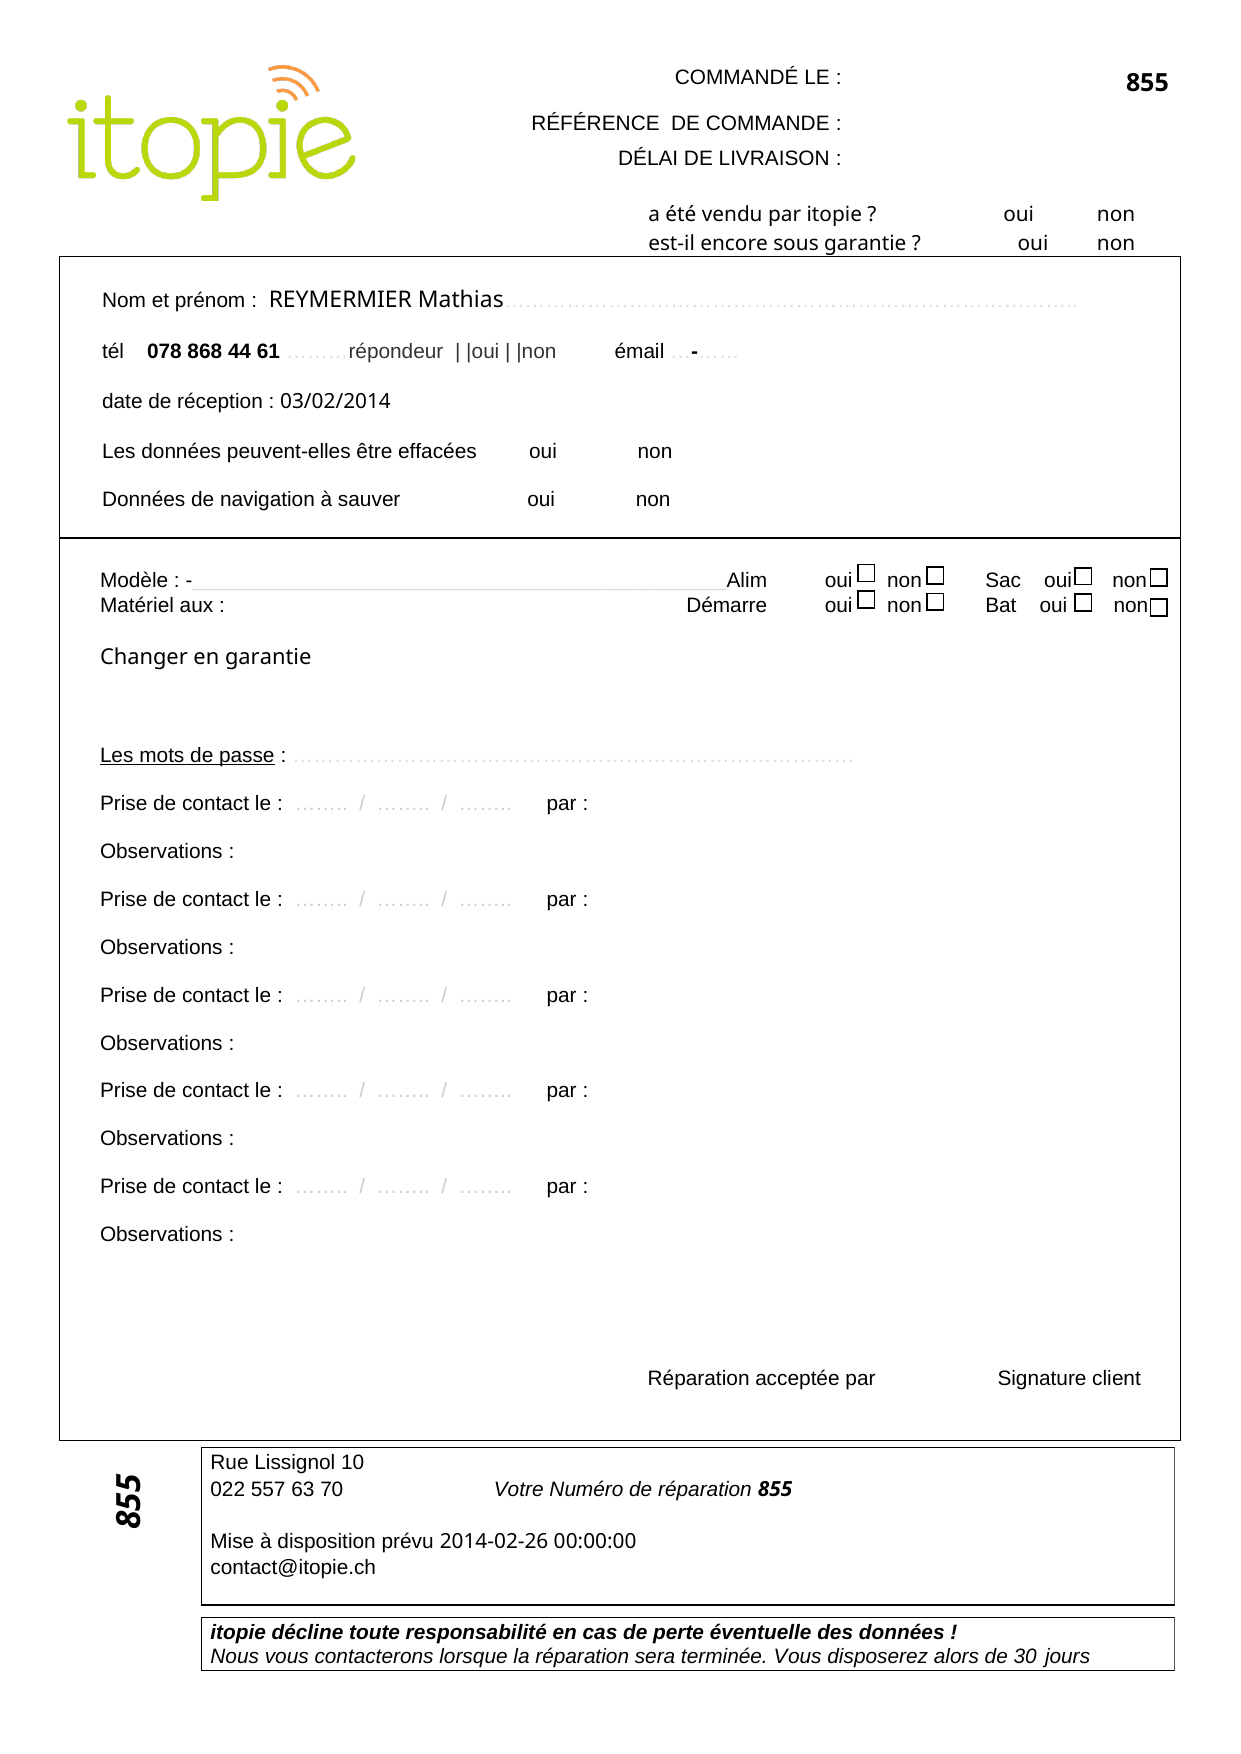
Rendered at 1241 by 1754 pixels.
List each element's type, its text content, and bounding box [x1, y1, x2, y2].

text Observations : [60, 836, 1180, 863]
text Prise de contact le : …….. / …….. / …….. par : [60, 883, 1180, 911]
table_header Rue Lissignol 10 022 557 63 70 Votre Numéro de réparation 855 Mise à disposition prévu 2014-02-26 00:00:00 contact@itopie.ch [195, 1441, 1180, 1611]
text Les mots de passe : ……………………………………………………………………… [60, 740, 1180, 767]
table_cell RÉFÉRENCE DE COMMANDE : [490, 105, 847, 140]
text Données de navigation à sauver oui non [60, 484, 1180, 511]
text Modèle : - Alim oui non Sac oui non [879, 562, 925, 590]
text Modèle : - Alim oui non Sac oui non [948, 562, 1180, 590]
picture [67, 65, 356, 201]
text Changer en garantie [60, 638, 1180, 671]
text a été vendu par itopie ? oui non [59, 199, 1181, 228]
text Observations : [60, 1027, 1180, 1054]
text Observations : [60, 1123, 1180, 1150]
text Prise de contact le : …….. / …….. / …….. par : [60, 1075, 1180, 1102]
text Réparation acceptée par Signature client [60, 1363, 1180, 1390]
text Modèle : - Alim oui non Sac oui non [60, 562, 856, 590]
table_header 855 [59, 1441, 195, 1677]
table_cell [847, 105, 1180, 140]
text Matériel aux : Démarre oui non Bat oui non [60, 590, 1180, 617]
text Prise de contact le : …….. / …….. / …….. par : [60, 979, 1180, 1006]
text Prise de contact le : …….. / …….. / …….. par : [60, 1171, 1180, 1198]
text Nom et prénom : REYMERMIER Mathias……………………………………………………………………….. [60, 280, 1180, 314]
text Prise de contact le : …….. / …….. / …….. par : [60, 788, 1180, 815]
text Les données peuvent-elles être effacées oui non [60, 436, 1180, 463]
table_cell DÉLAI DE LIVRAISON : [490, 140, 847, 175]
table_header 855 [847, 59, 1180, 104]
table_cell [847, 140, 1180, 175]
text date de réception : 03/02/2014 [60, 383, 1180, 415]
text Observations : [60, 931, 1180, 958]
text Observations : [60, 1219, 1180, 1246]
text est-il encore sous garantie ? oui non [59, 228, 1181, 256]
table_cell itopie décline toute responsabilité en cas de perte éventuelle des données ! Nous vous contacterons lorsque la réparation sera terminée. Vous disposerez alors de 30 jours [195, 1611, 1180, 1677]
table_header COMMANDÉ LE : [490, 59, 847, 104]
text tél 078 868 44 61 ………répondeur | |oui | |non émail …-…… [60, 335, 1180, 362]
